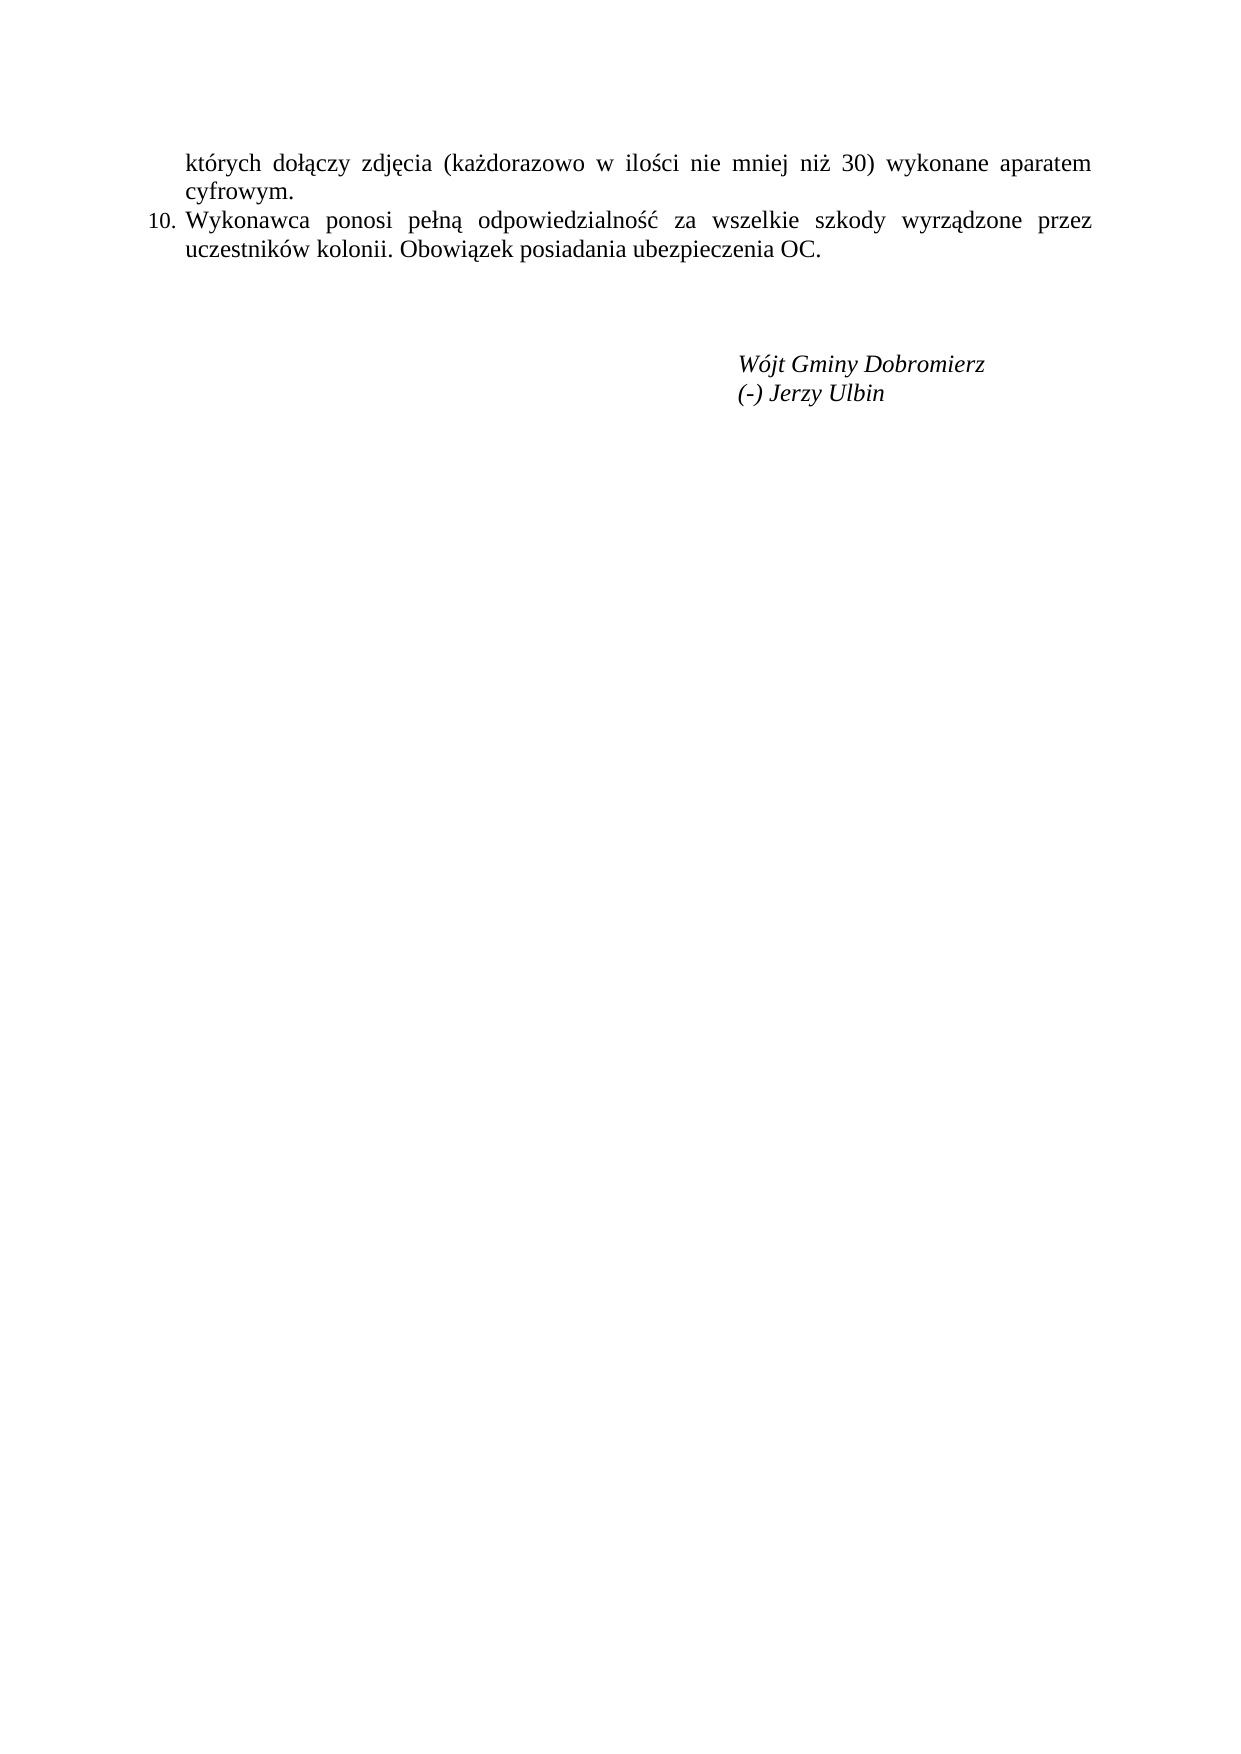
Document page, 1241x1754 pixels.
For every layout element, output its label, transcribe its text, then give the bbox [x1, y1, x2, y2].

list których dołączy zdjęcia (każdorazowo w ilości nie mniej niż 30) wykonane aparatem cyfrowym. [148, 148, 1093, 205]
text Wójt Gminy Dobromierz [148, 349, 1093, 378]
list Wykonawca ponosi pełną odpowiedzialność za wszelkie szkody wyrządzone przez uczestników kolonii. Obowiązek posiadania ubezpieczenia OC. [148, 205, 1093, 263]
text (-) Jerzy Ulbin [148, 378, 1093, 406]
